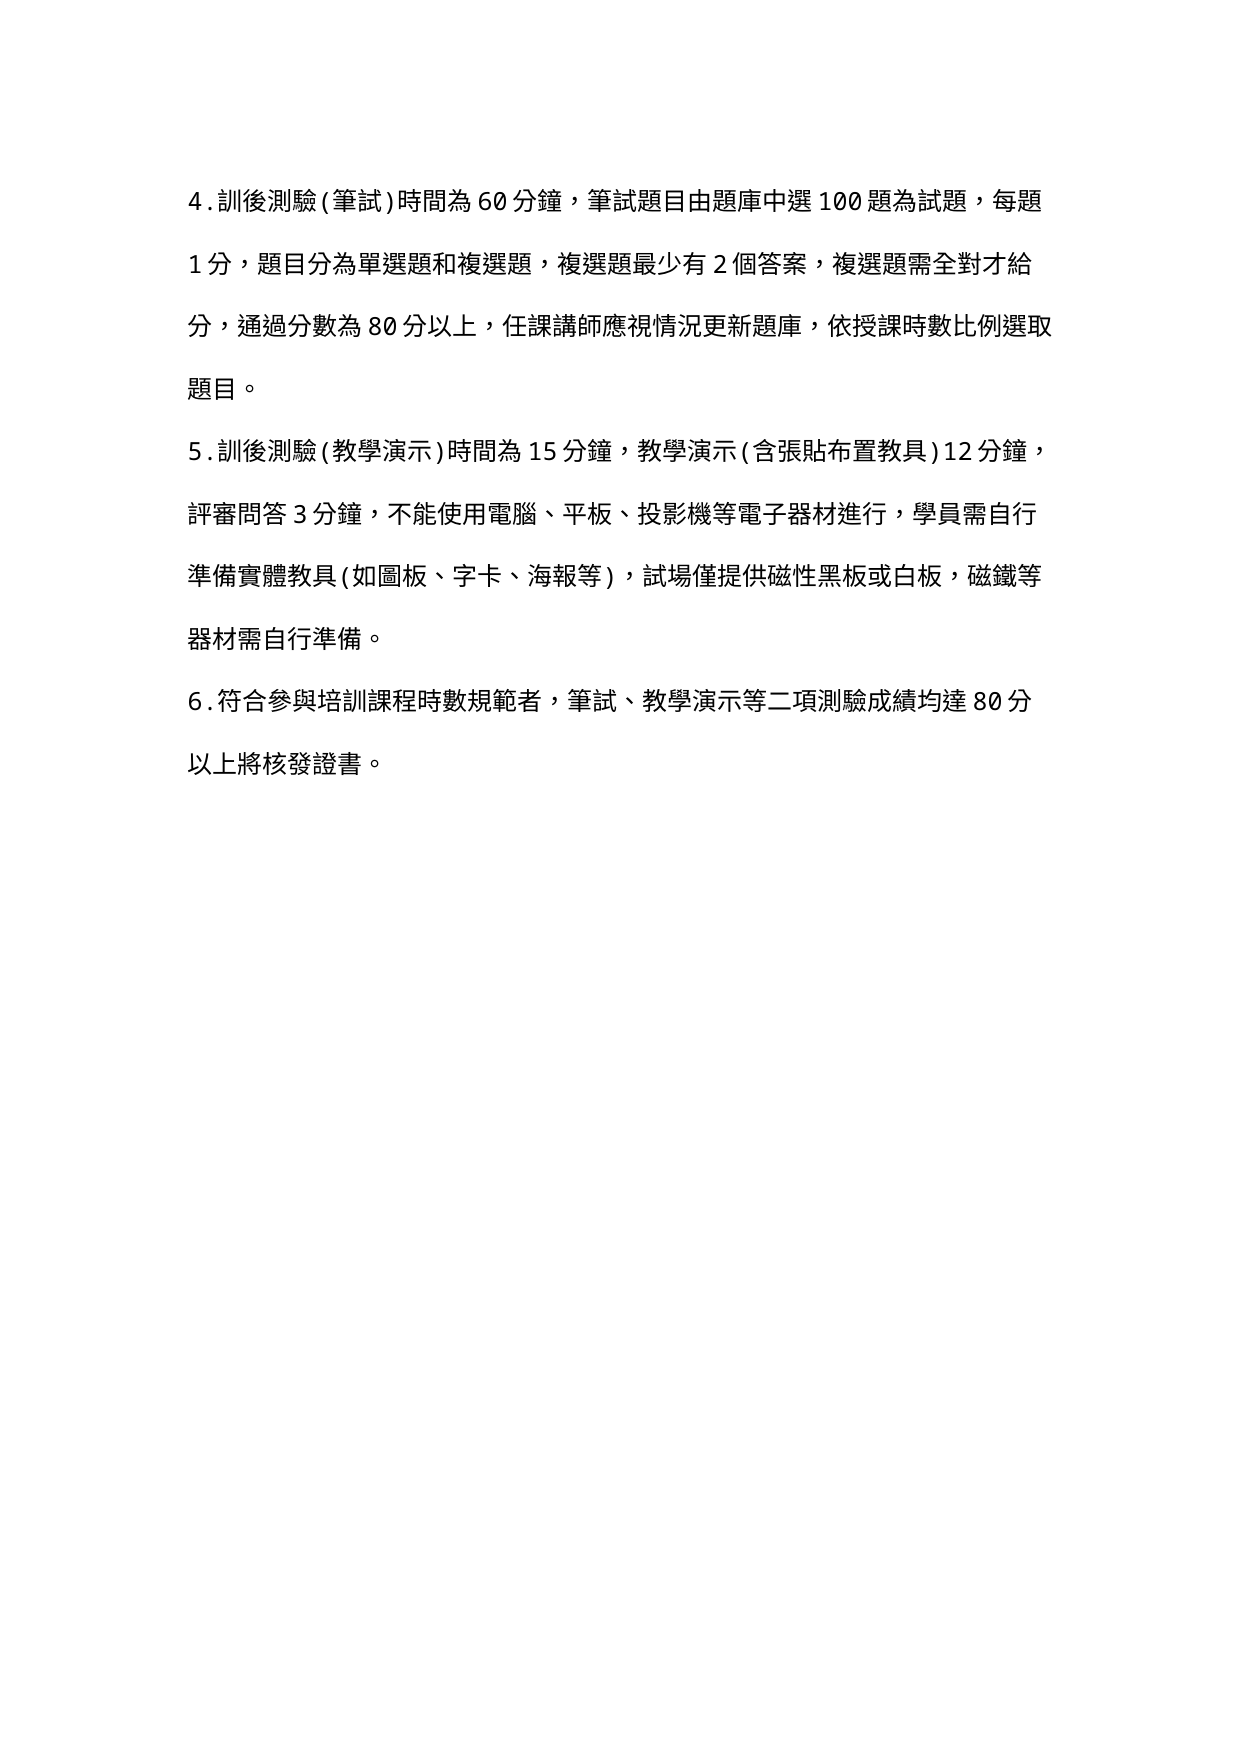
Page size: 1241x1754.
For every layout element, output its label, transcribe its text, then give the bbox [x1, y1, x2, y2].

text 6.符合參與培訓課程時數規範者，筆試、教學演示等二項測驗成績均達80分以上將核發證書。 [187, 658, 1053, 783]
text 4.訓後測驗(筆試)時間為60分鐘，筆試題目由題庫中選100題為試題，每題1分，題目分為單選題和複選題，複選題最少有2個答案，複選題需全對才給分，通過分數為80分以上，任課講師應視情況更新題庫，依授課時數比例選取題目。 [187, 158, 1053, 408]
text 5.訓後測驗(教學演示)時間為15分鐘，教學演示(含張貼布置教具)12分鐘，評審問答3分鐘，不能使用電腦、平板、投影機等電子器材進行，學員需自行準備實體教具(如圖板、字卡、海報等)，試場僅提供磁性黑板或白板，磁鐵等器材需自行準備。 [187, 408, 1053, 658]
